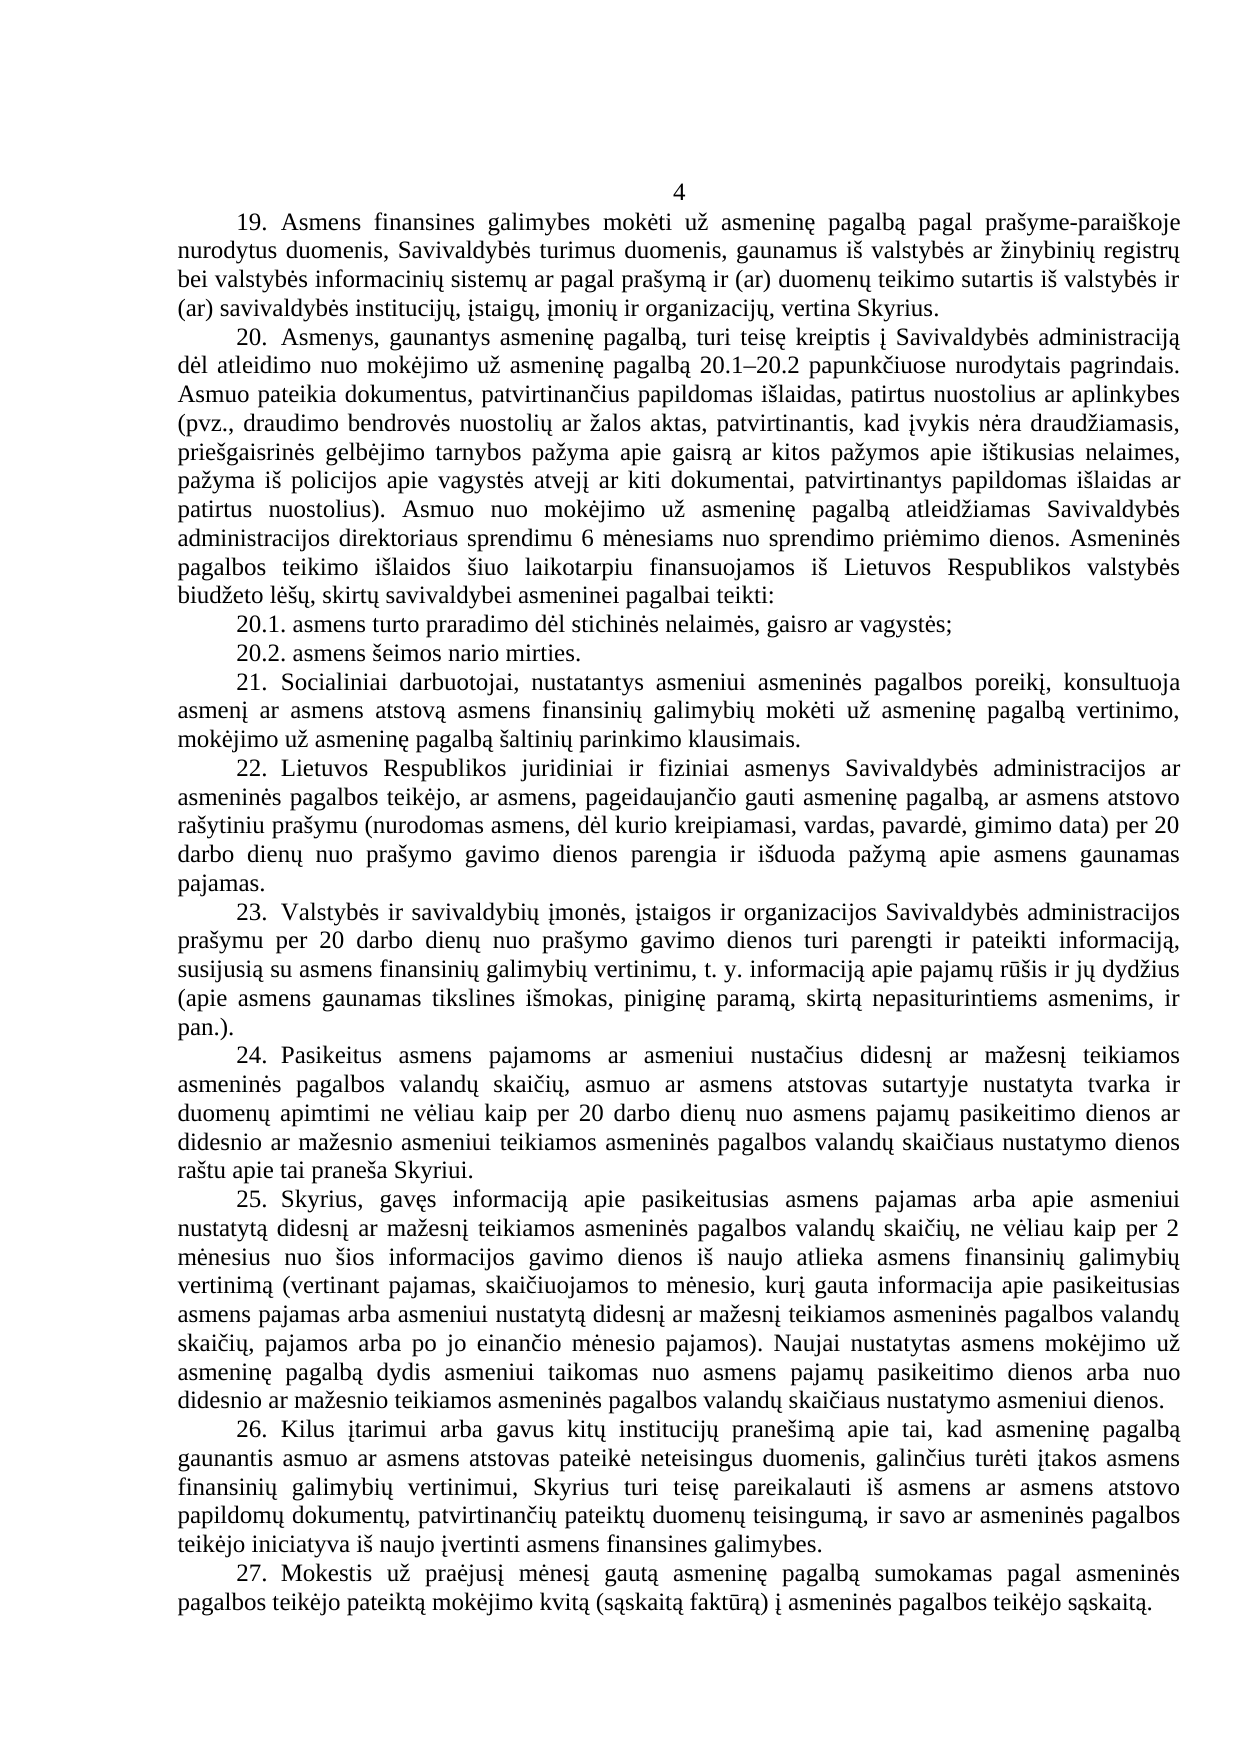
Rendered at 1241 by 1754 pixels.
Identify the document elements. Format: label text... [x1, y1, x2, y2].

text 23. Valstybės ir savivaldybių įmonės, įstaigos ir organizacijos Savivaldybės administracijos prašymu per 20 darbo dienų nuo prašymo gavimo dienos turi parengti ir pateikti informaciją, susijusią su asmens finansinių galimybių vertinimu, t. y. informaciją apie pajamų rūšis ir jų dydžius (apie asmens gaunamas tikslines išmokas, piniginę paramą, skirtą nepasiturintiems asmenims, ir pan.). [177, 897, 1181, 1040]
text 20.2. asmens šeimos nario mirties. [177, 638, 1181, 667]
text 25. Skyrius, gavęs informaciją apie pasikeitusias asmens pajamas arba apie asmeniui nustatytą didesnį ar mažesnį teikiamos asmeninės pagalbos valandų skaičių, ne vėliau kaip per 2 mėnesius nuo šios informacijos gavimo dienos iš naujo atlieka asmens finansinių galimybių vertinimą (vertinant pajamas, skaičiuojamos to mėnesio, kurį gauta informacija apie pasikeitusias asmens pajamas arba asmeniui nustatytą didesnį ar mažesnį teikiamos asmeninės pagalbos valandų skaičių, pajamos arba po jo einančio mėnesio pajamos). Naujai nustatytas asmens mokėjimo už asmeninę pagalbą dydis asmeniui taikomas nuo asmens pajamų pasikeitimo dienos arba nuo didesnio ar mažesnio teikiamos asmeninės pagalbos valandų skaičiaus nustatymo asmeniui dienos. [177, 1184, 1181, 1414]
text 26. Kilus įtarimui arba gavus kitų institucijų pranešimą apie tai, kad asmeninę pagalbą gaunantis asmuo ar asmens atstovas pateikė neteisingus duomenis, galinčius turėti įtakos asmens finansinių galimybių vertinimui, Skyrius turi teisę pareikalauti iš asmens ar asmens atstovo papildomų dokumentų, patvirtinančių pateiktų duomenų teisingumą, ir savo ar asmeninės pagalbos teikėjo iniciatyva iš naujo įvertinti asmens finansines galimybes. [177, 1414, 1181, 1558]
text 27. Mokestis už praėjusį mėnesį gautą asmeninę pagalbą sumokamas pagal asmeninės pagalbos teikėjo pateiktą mokėjimo kvitą (sąskaitą faktūrą) į asmeninės pagalbos teikėjo sąskaitą. [177, 1558, 1181, 1615]
text 22. Lietuvos Respublikos juridiniai ir fiziniai asmenys Savivaldybės administracijos ar asmeninės pagalbos teikėjo, ar asmens, pageidaujančio gauti asmeninę pagalbą, ar asmens atstovo rašytiniu prašymu (nurodomas asmens, dėl kurio kreipiamasi, vardas, pavardė, gimimo data) per 20 darbo dienų nuo prašymo gavimo dienos parengia ir išduoda pažymą apie asmens gaunamas pajamas. [177, 753, 1181, 897]
text 19. Asmens finansines galimybes mokėti už asmeninę pagalbą pagal prašyme-paraiškoje nurodytus duomenis, Savivaldybės turimus duomenis, gaunamus iš valstybės ar žinybinių registrų bei valstybės informacinių sistemų ar pagal prašymą ir (ar) duomenų teikimo sutartis iš valstybės ir (ar) savivaldybės institucijų, įstaigų, įmonių ir organizacijų, vertina Skyrius. [177, 207, 1181, 322]
text 20.1. asmens turto praradimo dėl stichinės nelaimės, gaisro ar vagystės; [177, 609, 1181, 638]
text 20. Asmenys, gaunantys asmeninę pagalbą, turi teisę kreiptis į Savivaldybės administraciją dėl atleidimo nuo mokėjimo už asmeninę pagalbą 20.1–20.2 papunkčiuose nurodytais pagrindais. Asmuo pateikia dokumentus, patvirtinančius papildomas išlaidas, patirtus nuostolius ar aplinkybes (pvz., draudimo bendrovės nuostolių ar žalos aktas, patvirtinantis, kad įvykis nėra draudžiamasis, priešgaisrinės gelbėjimo tarnybos pažyma apie gaisrą ar kitos pažymos apie ištikusias nelaimes, pažyma iš policijos apie vagystės atvejį ar kiti dokumentai, patvirtinantys papildomas išlaidas ar patirtus nuostolius). Asmuo nuo mokėjimo už asmeninę pagalbą atleidžiamas Savivaldybės administracijos direktoriaus sprendimu 6 mėnesiams nuo sprendimo priėmimo dienos. Asmeninės pagalbos teikimo išlaidos šiuo laikotarpiu finansuojamos iš Lietuvos Respublikos valstybės biudžeto lėšų, skirtų savivaldybei asmeninei pagalbai teikti: [177, 322, 1181, 609]
text 21. Socialiniai darbuotojai, nustatantys asmeniui asmeninės pagalbos poreikį, konsultuoja asmenį ar asmens atstovą asmens finansinių galimybių mokėti už asmeninę pagalbą vertinimo, mokėjimo už asmeninę pagalbą šaltinių parinkimo klausimais. [177, 667, 1181, 753]
text 24. Pasikeitus asmens pajamoms ar asmeniui nustačius didesnį ar mažesnį teikiamos asmeninės pagalbos valandų skaičių, asmuo ar asmens atstovas sutartyje nustatyta tvarka ir duomenų apimtimi ne vėliau kaip per 20 darbo dienų nuo asmens pajamų pasikeitimo dienos ar didesnio ar mažesnio asmeniui teikiamos asmeninės pagalbos valandų skaičiaus nustatymo dienos raštu apie tai praneša Skyriui. [177, 1040, 1181, 1184]
